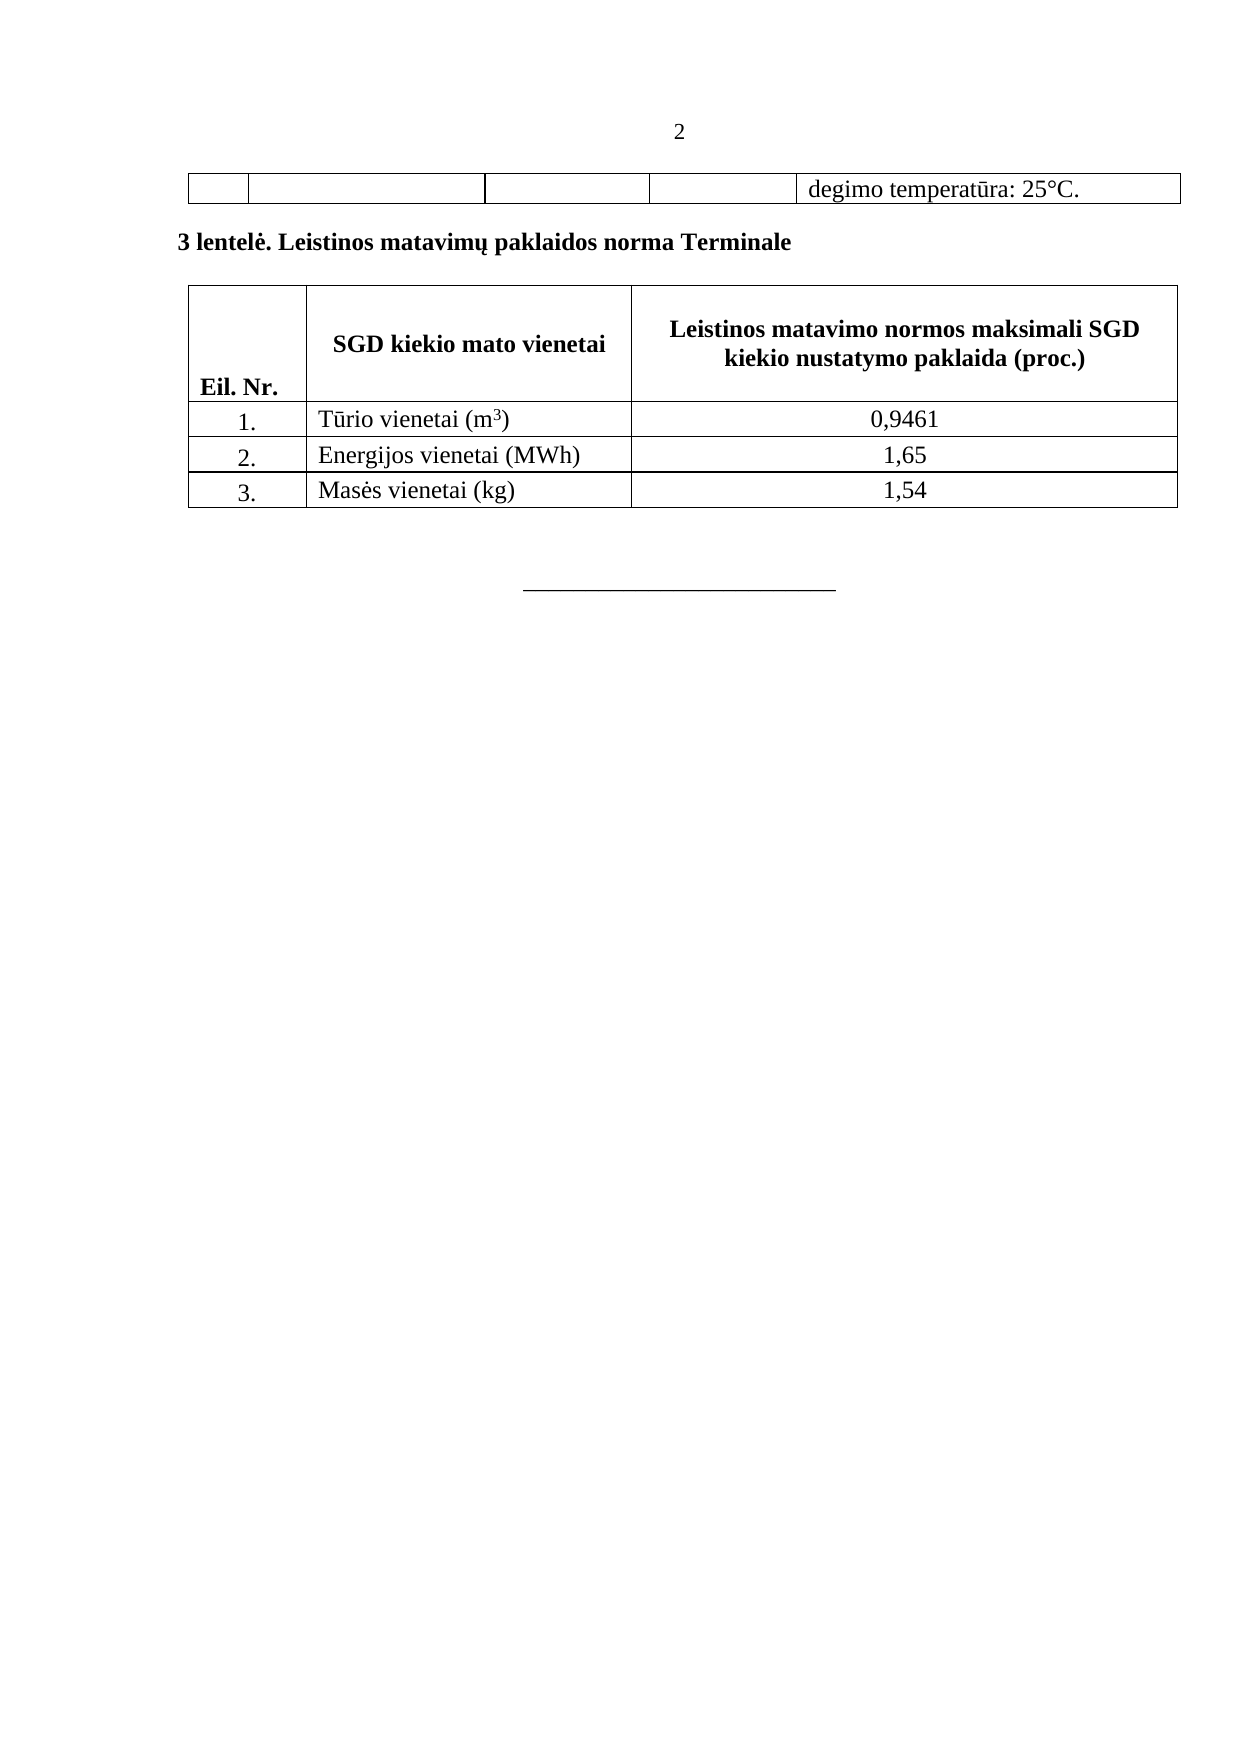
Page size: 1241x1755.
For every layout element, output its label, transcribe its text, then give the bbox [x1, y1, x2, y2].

table_cell 0,9461 [632, 402, 1177, 436]
table_cell degimo temperatūra: 25°C. [797, 174, 1180, 203]
table_cell Energijos vienetai (MWh) [307, 437, 631, 471]
table_header Leistinos matavimo normos maksimali SGD kiekio nustatymo paklaida (proc.) [632, 286, 1177, 401]
table_cell 3. [189, 473, 306, 507]
table_cell 2. [189, 437, 306, 471]
table_cell 1,54 [632, 473, 1177, 507]
text _________________________ [177, 565, 1181, 594]
table_header SGD kiekio mato vienetai [307, 286, 631, 401]
table_cell Masės vienetai (kg) [307, 473, 631, 507]
table_cell Tūrio vienetai (m3) [307, 402, 631, 436]
text 3 lentelė. leistinos matavimų paklaidos norma Terminale [177, 230, 1181, 256]
table_cell 1. [189, 402, 306, 436]
table_header Eil. Nr. [189, 286, 306, 401]
table_cell [249, 174, 484, 203]
table_cell [189, 174, 248, 203]
table_cell [650, 174, 796, 203]
table_cell 1,65 [632, 437, 1177, 471]
table_cell [486, 174, 649, 203]
